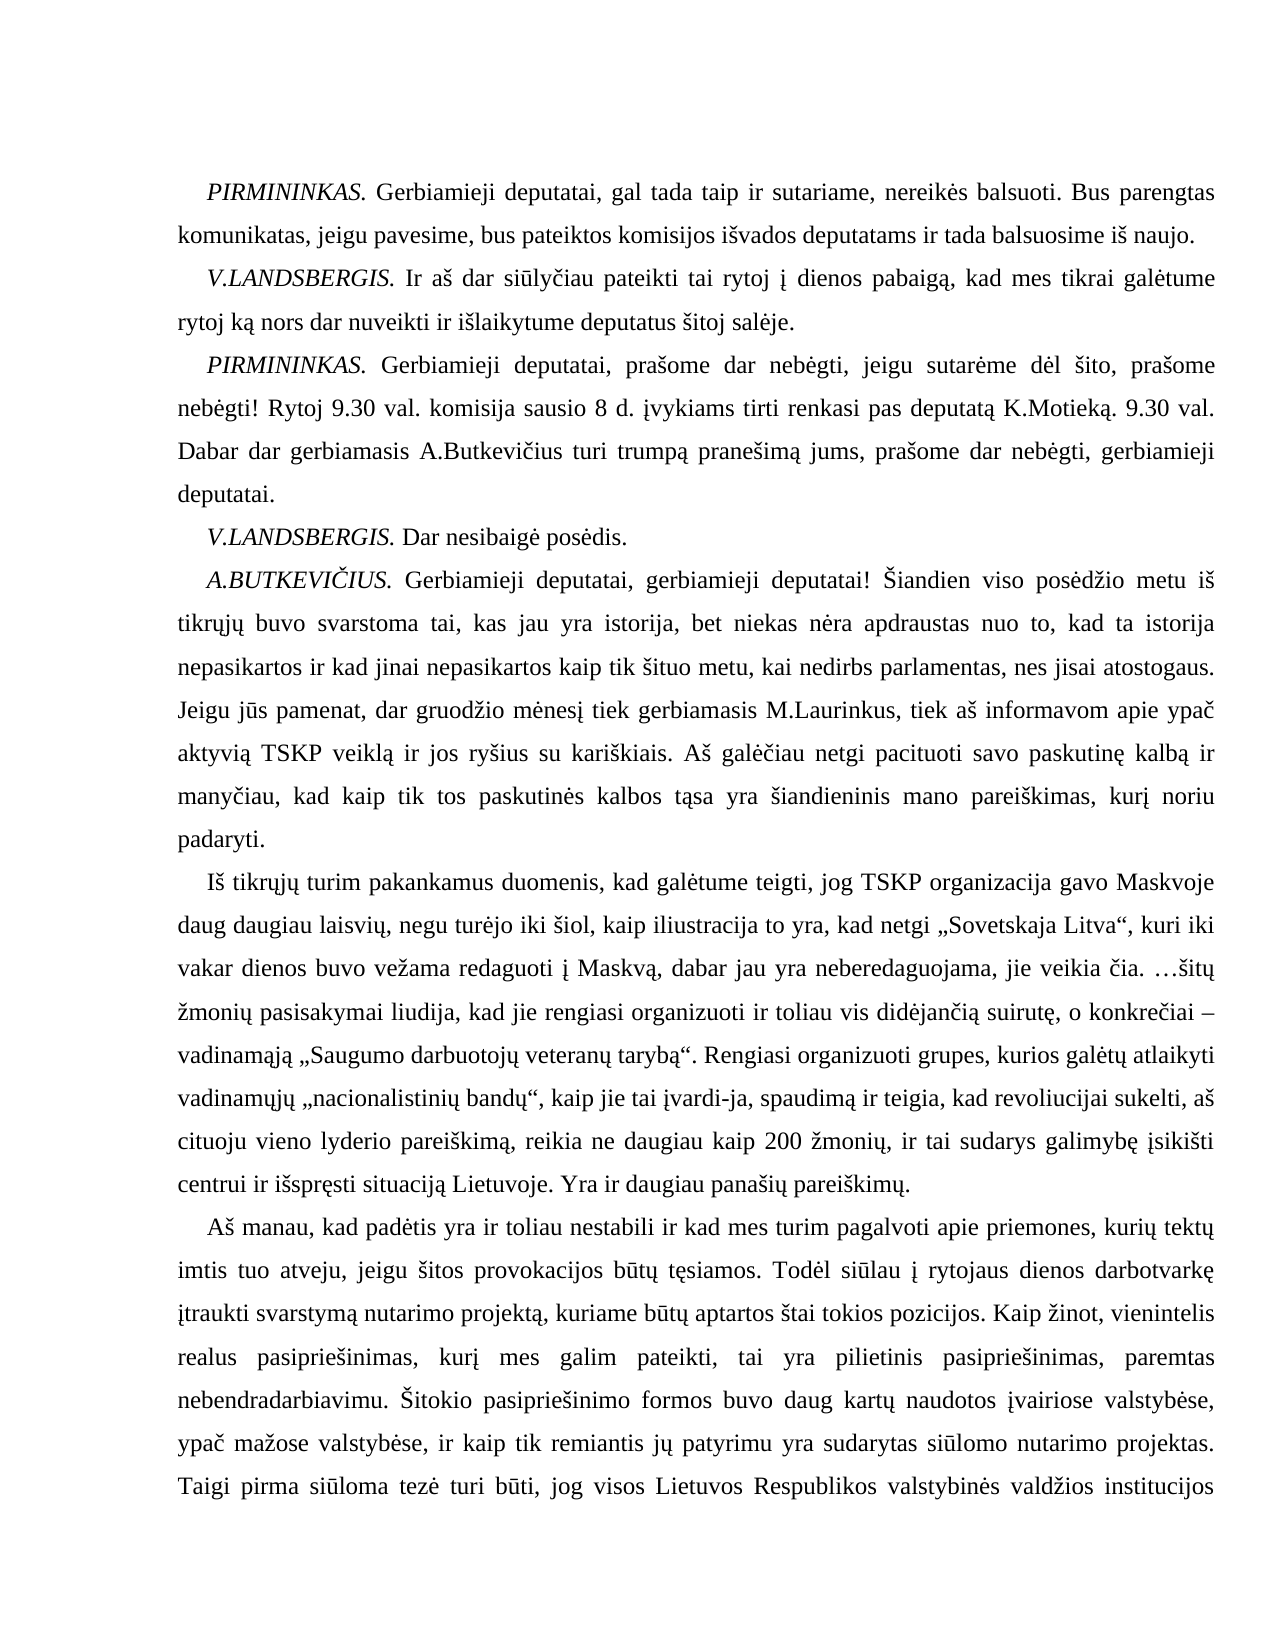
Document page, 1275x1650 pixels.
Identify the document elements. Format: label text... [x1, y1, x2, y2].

text PIRMININKAS. Gerbiamieji deputatai, prašome dar nebėgti, jeigu sutarėme dėl šito, prašome nebėgti! Rytoj 9.30 val. komisija sausio 8 d. įvykiams tirti renkasi pas deputatą K.Motieką. 9.30 val. Dabar dar gerbiamasis A.Butkevičius turi trumpą pranešimą jums, prašome dar nebėgti, gerbiamieji deputatai. [177, 350, 1216, 508]
text Aš manau, kad padėtis yra ir toliau nestabili ir kad mes turim pagalvoti apie priemones, kurių tektų imtis tuo atveju, jeigu šitos provokacijos būtų tęsiamos. Todėl siūlau į rytojaus dienos darbotvarkę įtraukti svarstymą nutarimo projektą, kuriame būtų aptartos štai tokios pozicijos. Kaip žinot, vienintelis realus pasipriešinimas, kurį mes galim pateikti, tai yra pilietinis pasipriešinimas, paremtas nebendradarbiavimu. Šitokio pasipriešinimo formos buvo daug kartų naudotos įvairiose valstybėse, ypač mažose valstybėse, ir kaip tik remiantis jų patyrimu yra sudarytas siūlomo nutarimo projektas. Taigi pirma siūloma tezė turi būti, jog visos Lietuvos Respublikos valstybinės valdžios institucijos [177, 1212, 1216, 1500]
text PIRMININKAS. Gerbiamieji deputatai, gal tada taip ir sutariame, nereikės balsuoti. Bus parengtas komunikatas, jeigu pavesime, bus pateiktos komisijos išvados deputatams ir tada balsuosime iš naujo. [177, 177, 1216, 249]
text V.LANDSBERGIS. Dar nesibaigė posėdis. [177, 522, 1216, 551]
text A.BUTKEVIČIUS. Gerbiamieji deputatai, gerbiamieji deputatai! Šiandien viso posėdžio metu iš tikrųjų buvo svarstoma tai, kas jau yra istorija, bet niekas nėra apdraustas nuo to, kad ta istorija nepasikartos ir kad jinai nepasikartos kaip tik šituo metu, kai nedirbs parlamentas, nes jisai atostogaus. Jeigu jūs pamenat, dar gruodžio mėnesį tiek gerbiamasis M.Laurinkus, tiek aš informavom apie ypač aktyvią TSKP veiklą ir jos ryšius su kariškiais. Aš galėčiau netgi pacituoti savo paskutinę kalbą ir manyčiau, kad kaip tik tos paskutinės kalbos tąsa yra šiandieninis mano pareiškimas, kurį noriu padaryti. [177, 565, 1216, 853]
text Iš tikrųjų turim pakankamus duomenis, kad galėtume teigti, jog TSKP organizacija gavo Maskvoje daug daugiau laisvių, negu turėjo iki šiol, kaip iliustracija to yra, kad netgi „Sovetskaja Litva“, kuri iki vakar dienos buvo vežama redaguoti į Maskvą, dabar jau yra neberedaguojama, jie veikia čia. …šitų žmonių pasisakymai liudija, kad jie rengiasi organizuoti ir toliau vis didėjančią suirutę, o konkrečiai – vadinamąją „Saugumo darbuotojų veteranų tarybą“. Rengiasi organizuoti grupes, kurios galėtų atlaikyti vadinamųjų „nacionalistinių bandų“, kaip jie tai įvardi-ja, spaudimą ir teigia, kad revoliucijai sukelti, aš cituoju vieno lyderio pareiškimą, reikia ne daugiau kaip 200 žmonių, ir tai sudarys galimybę įsikišti centrui ir išspręsti situaciją Lietuvoje. Yra ir daugiau panašių pareiškimų. [177, 867, 1216, 1198]
text V.LANDSBERGIS. Ir aš dar siūlyčiau pateikti tai rytoj į dienos pabaigą, kad mes tikrai galėtume rytoj ką nors dar nuveikti ir išlaikytume deputatus šitoj salėje. [177, 263, 1216, 335]
